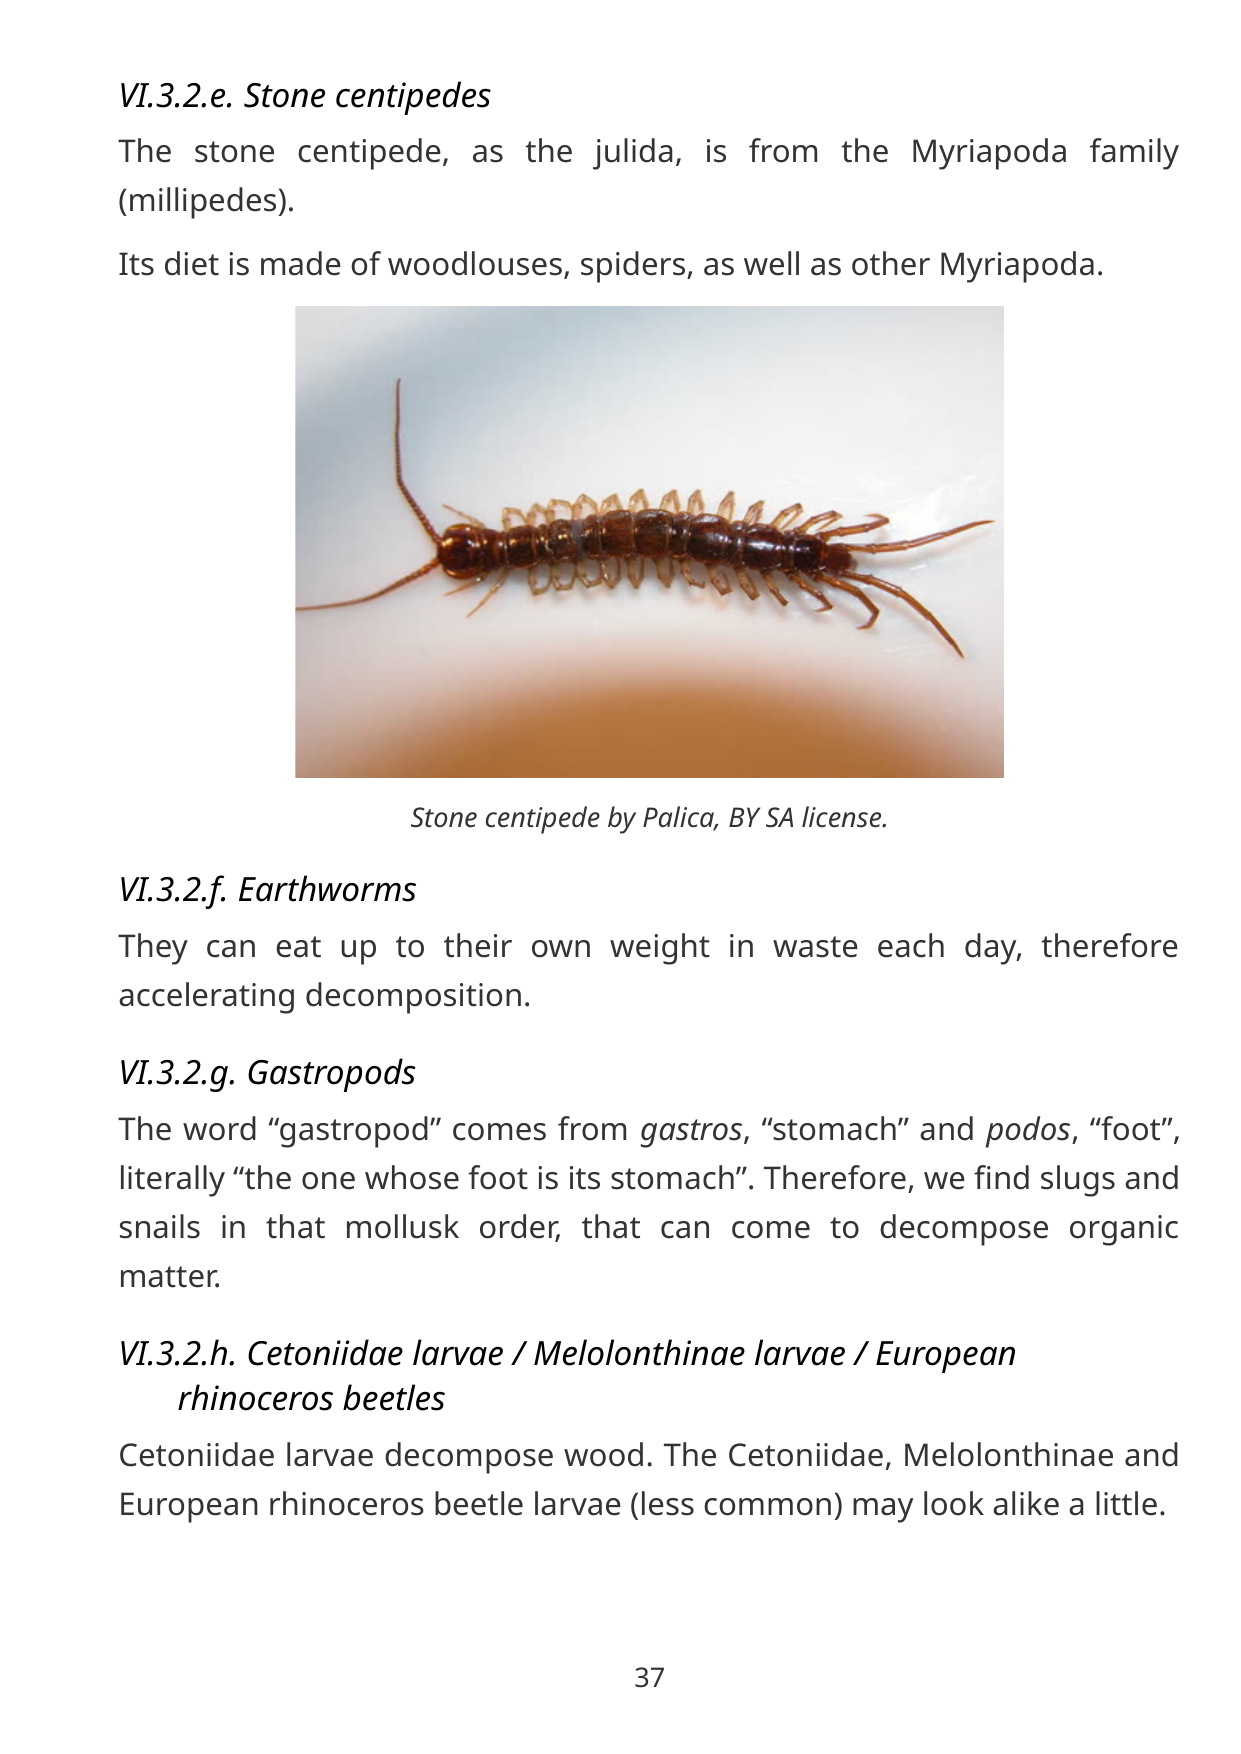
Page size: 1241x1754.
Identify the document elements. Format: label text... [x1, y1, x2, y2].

subtitle Cetoniidae larvae / Melolonthinae larvae / European rhinoceros beetles [118, 1330, 1181, 1421]
subtitle Gastropods [118, 1049, 1181, 1094]
text They can eat up to their own weight in waste each day, therefore accelerating decomposition. [118, 923, 1181, 1015]
text Stone centipede by Palica, BY SA license. [118, 799, 1181, 836]
picture [295, 306, 1004, 778]
text The word “gastropod” comes from gastros, “stomach” and podos, “foot”, literally “the one whose foot is its stomach”. Therefore, we find slugs and snails in that mollusk order, that can come to decompose organic matter. [118, 1107, 1181, 1296]
text Cetoniidae larvae decompose wood. The Cetoniidae, Melolonthinae and European rhinoceros beetle larvae (less common) may look alike a little. [118, 1433, 1181, 1525]
text Its diet is made of woodlouses, spiders, as well as other Myriapoda. [118, 242, 1181, 285]
subtitle Earthworms [118, 866, 1181, 911]
text The stone centipede, as the julida, is from the Myriapoda family (millipedes). [118, 129, 1181, 221]
subtitle Stone centipedes [118, 72, 1181, 117]
